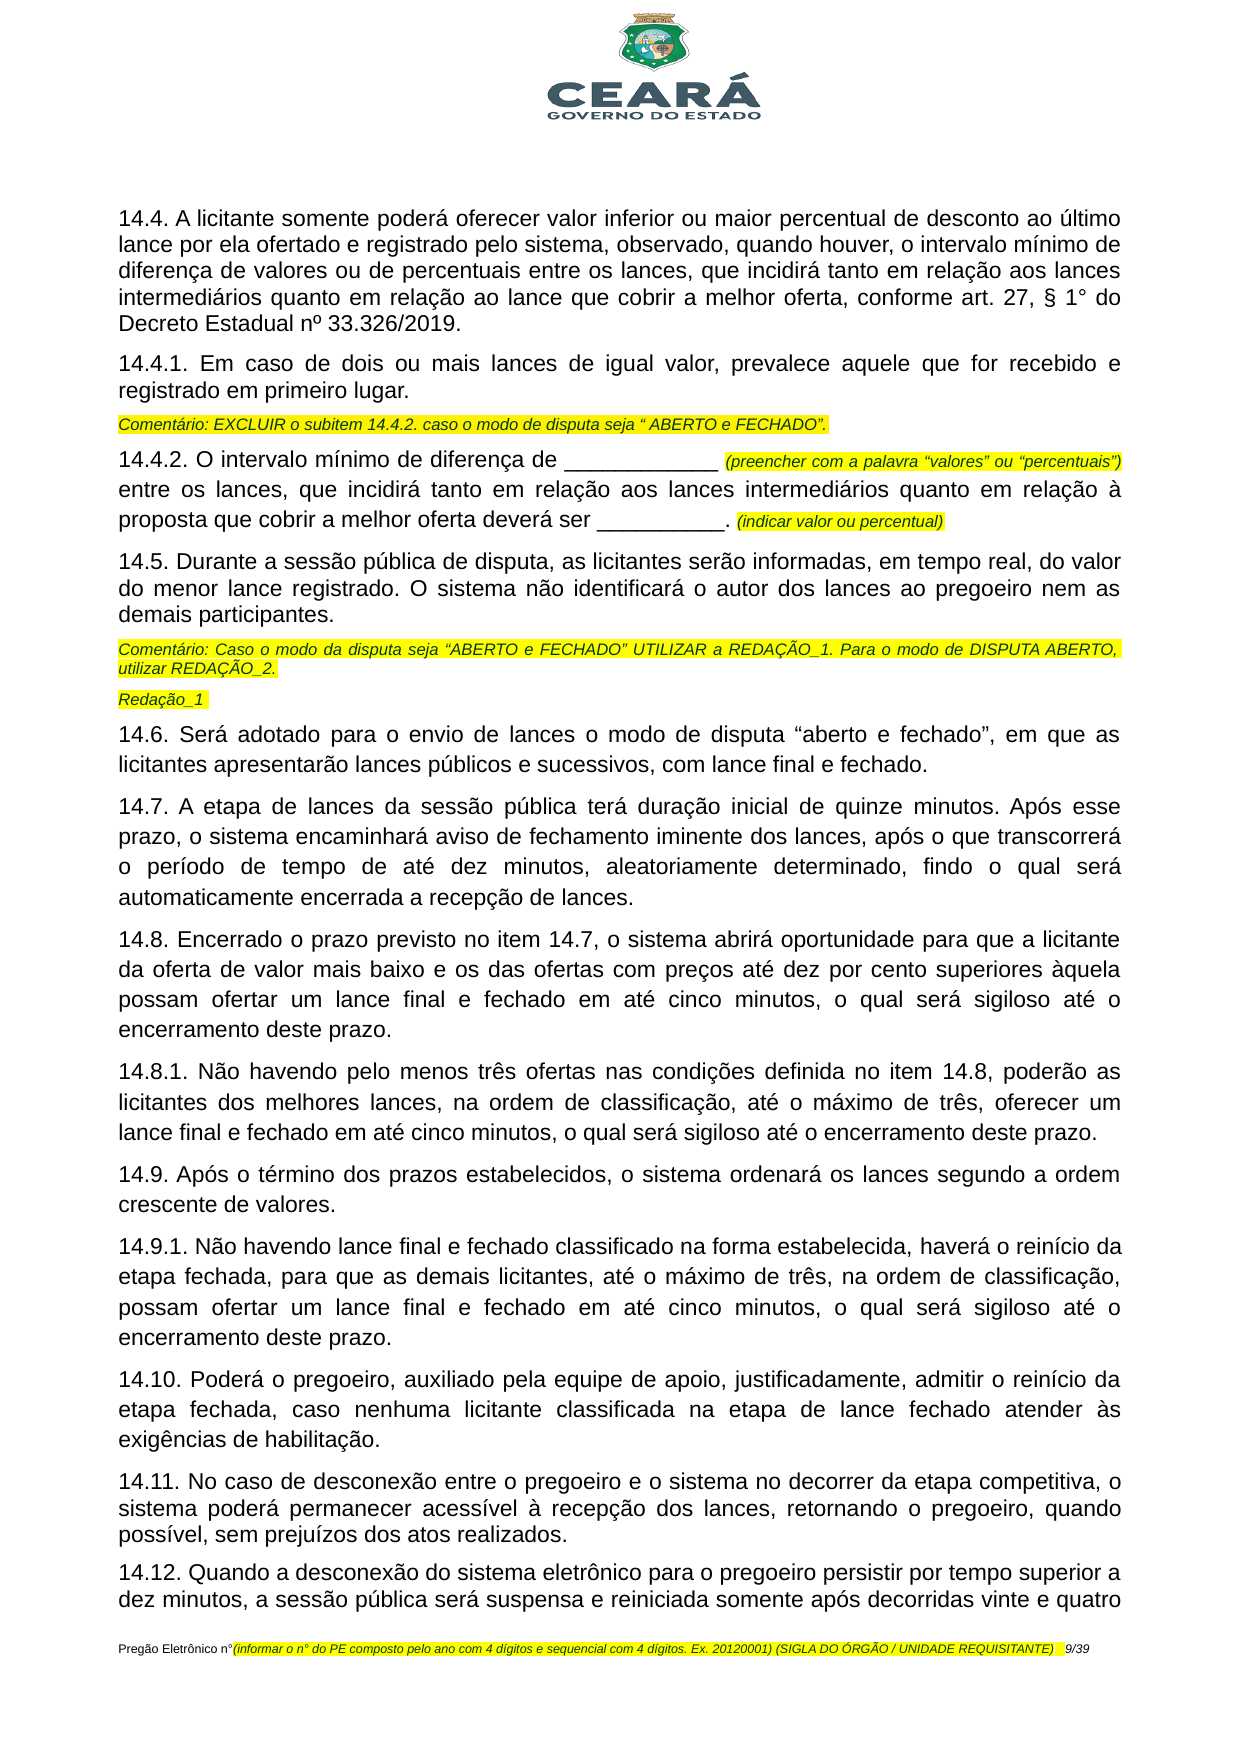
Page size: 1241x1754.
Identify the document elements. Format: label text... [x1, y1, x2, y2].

text 14.10. Poderá o pregoeiro, auxiliado pela equipe de apoio, justificadamente, admitir o reinício da etapa fechada, caso nenhuma licitante classificada na etapa de lance fechado atender às exigências de habilitação. [118, 1366, 1122, 1452]
text 14.11. No caso de desconexão entre o pregoeiro e o sistema no decorrer da etapa competitiva, o sistema poderá permanecer acessível à recepção dos lances, retornando o pregoeiro, quando possível, sem prejuízos dos atos realizados. [118, 1468, 1122, 1547]
text 14.6. Será adotado para o envio de lances o modo de disputa “aberto e fechado”, em que as licitantes apresentarão lances públicos e sucessivos, com lance final e fechado. [118, 721, 1122, 777]
text 14.5. Durante a sessão pública de disputa, as licitantes serão informadas, em tempo real, do valor do menor lance registrado. O sistema não identificará o autor dos lances ao pregoeiro nem as demais participantes. [118, 548, 1122, 627]
text 14.8.1. Não havendo pelo menos três ofertas nas condições definida no item 14.8, poderão as licitantes dos melhores lances, na ordem de classificação, até o máximo de três, oferecer um lance final e fechado em até cinco minutos, o qual será sigiloso até o encerramento deste prazo. [118, 1058, 1122, 1145]
text 14.9. Após o término dos prazos estabelecidos, o sistema ordenará os lances segundo a ordem crescente de valores. [118, 1161, 1122, 1217]
text Comentário: Caso o modo da disputa seja “ABERTO e FECHADO” UTILIZAR a REDAÇÃO_1. Para o modo de DISPUTA ABERTO, utilizar REDAÇÃO_2. [118, 639, 1122, 678]
text 14.9.1. Não havendo lance final e fechado classificado na forma estabelecida, haverá o reinício da etapa fechada, para que as demais licitantes, até o máximo de três, na ordem de classificação, possam ofertar um lance final e fechado em até cinco minutos, o qual será sigiloso até o encerramento deste prazo. [118, 1233, 1122, 1350]
list 14.4.2. O intervalo mínimo de diferença de ____________ (preencher com a palavra “valores” ou “percentuais”) entre os lances, que incidirá tanto em relação aos lances intermediários quanto em relação à proposta que cobrir a melhor oferta deverá ser __________. (indicar valor ou percentual) [118, 446, 1122, 533]
text Redação_1 [118, 689, 1122, 709]
text 14.4.1. Em caso de dois ou mais lances de igual valor, prevalece aquele que for recebido e registrado em primeiro lugar. [118, 350, 1122, 403]
text 14.4. A licitante somente poderá oferecer valor inferior ou maior percentual de desconto ao último lance por ela ofertado e registrado pelo sistema, observado, quando houver, o intervalo mínimo de diferença de valores ou de percentuais entre os lances, que incidirá tanto em relação aos lances intermediários quanto em relação ao lance que cobrir a melhor oferta, conforme art. 27, § 1° do Decreto Estadual nº 33.326/2019. [118, 205, 1122, 337]
picture [526, 10, 781, 123]
text 14.7. A etapa de lances da sessão pública terá duração inicial de quinze minutos. Após esse prazo, o sistema encaminhará aviso de fechamento iminente dos lances, após o que transcorrerá o período de tempo de até dez minutos, aleatoriamente determinado, findo o qual será automaticamente encerrada a recepção de lances. [118, 793, 1122, 910]
text 14.12. Quando a desconexão do sistema eletrônico para o pregoeiro persistir por tempo superior a dez minutos, a sessão pública será suspensa e reiniciada somente após decorridas vinte e quatro [118, 1559, 1122, 1612]
text Comentário: EXCLUIR o subitem 14.4.2. caso o modo de disputa seja “ ABERTO e FECHADO”. [118, 415, 1122, 434]
text 14.8. Encerrado o prazo previsto no item 14.7, o sistema abrirá oportunidade para que a licitante da oferta de valor mais baixo e os das ofertas com preços até dez por cento superiores àquela possam ofertar um lance final e fechado em até cinco minutos, o qual será sigiloso até o encerramento deste prazo. [118, 926, 1122, 1042]
